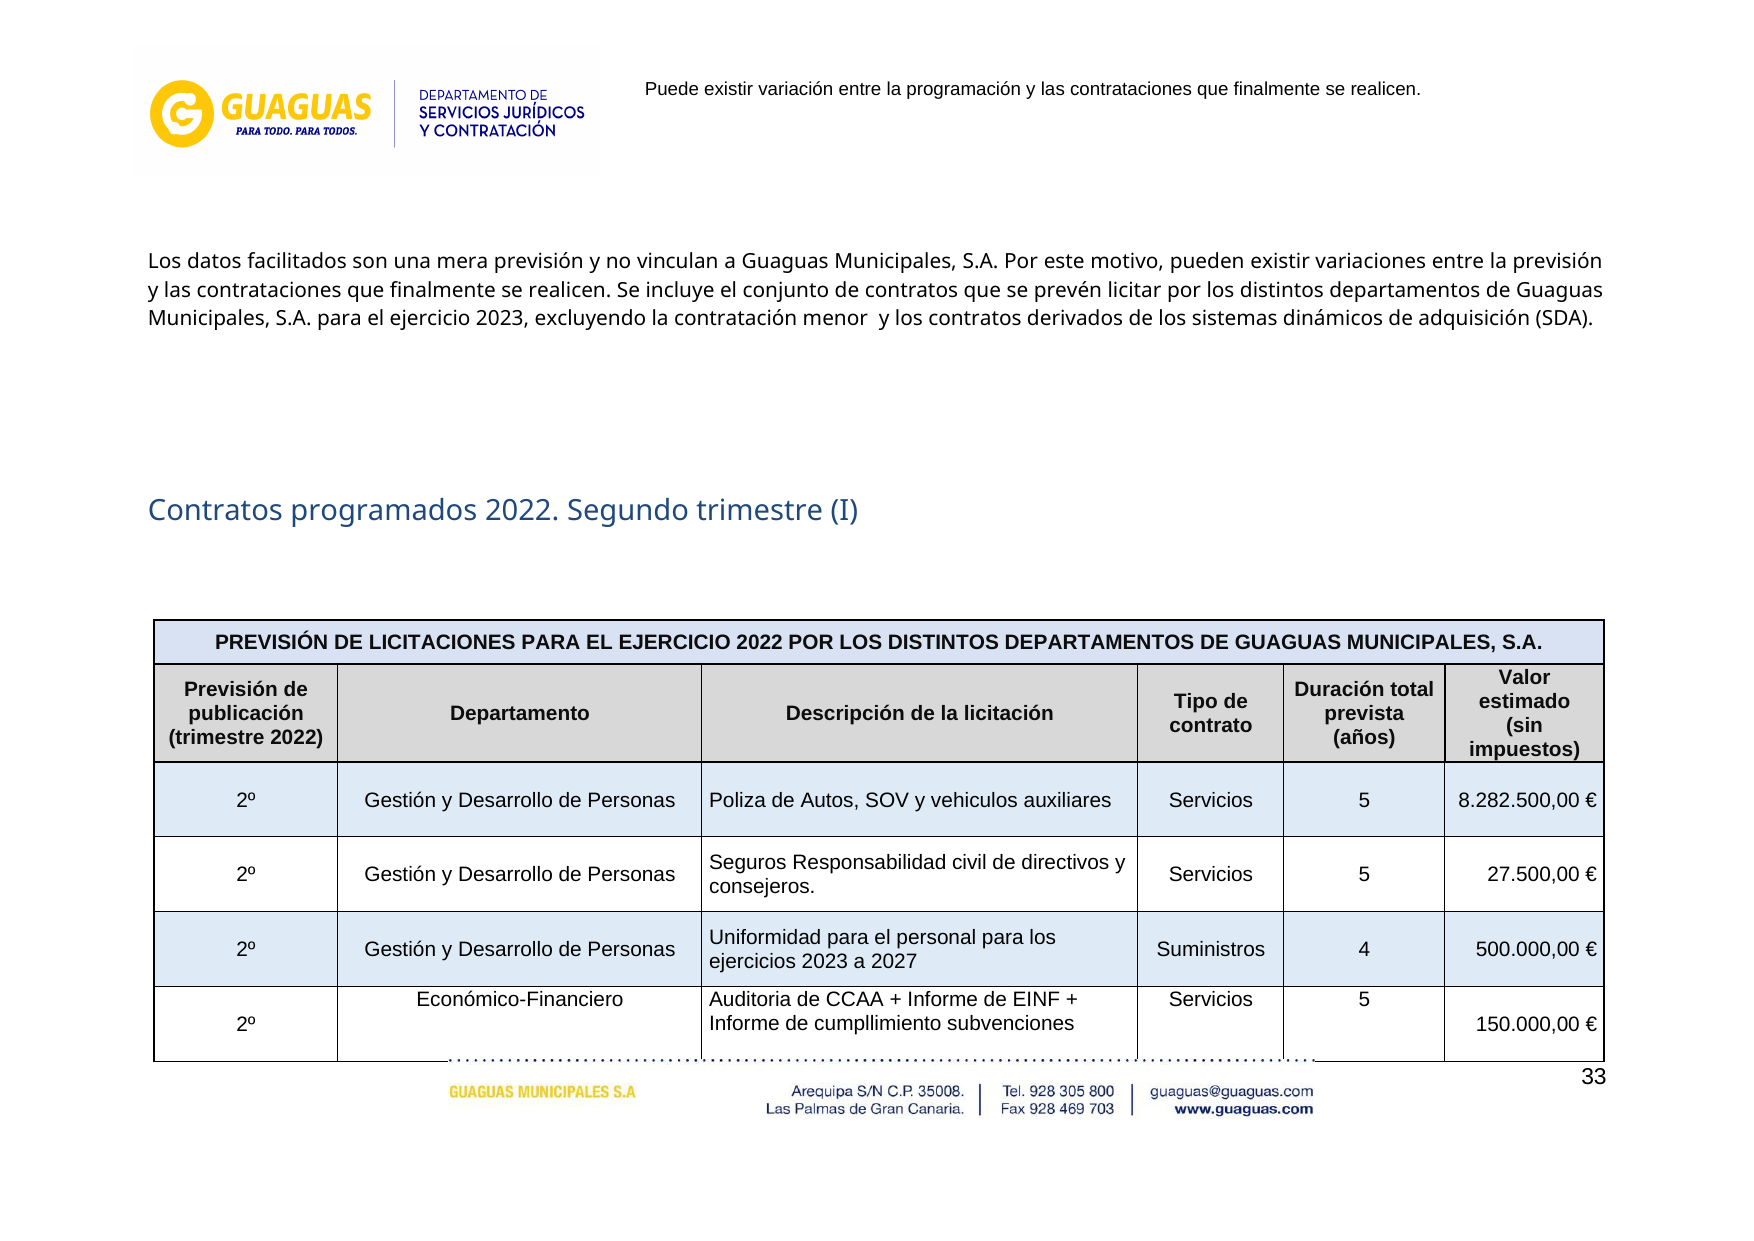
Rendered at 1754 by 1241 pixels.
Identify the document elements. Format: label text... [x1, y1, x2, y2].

table_cell 8.282.500,00 € [1445, 763, 1603, 836]
table_cell 2º [155, 912, 337, 986]
table_cell 27.500,00 € [1445, 837, 1603, 911]
table_cell Tipo de contrato [1138, 665, 1283, 761]
table_cell Servicios [1138, 837, 1283, 911]
table_cell 150.000,00 € [1445, 987, 1603, 1061]
table_cell Valor estimado (sin impuestos) [1446, 665, 1603, 761]
table_cell Gestión y Desarrollo de Personas [338, 912, 701, 986]
table_cell 5 [1284, 763, 1444, 836]
table_cell Servicios [1138, 763, 1283, 836]
table_cell Gestión y Desarrollo de Personas [338, 837, 701, 911]
table_cell 2º [155, 763, 337, 836]
table_cell Servicios [1138, 987, 1283, 1059]
text Los datos facilitados son una mera previsión y no vinculan a Guaguas Municipales, S.A. Por este motivo, pueden existir variaciones entre la previsión y las contrataciones que finalmente se realicen. Se incluye el conjunto de contratos que se prevén licitar por los distintos departamentos de Guaguas Municipales, S.A. para el ejercicio 2023, excluyendo la contratación menor y los contratos derivados de los sistemas dinámicos de adquisición (SDA). [148, 247, 1606, 332]
table_cell Económico-Financiero [338, 987, 701, 1061]
text Contratos programados 2022. Segundo trimestre (I) [148, 489, 1606, 529]
table_cell Descripción de la licitación [702, 665, 1137, 761]
table_cell 5 [1284, 987, 1444, 1061]
table_header PREVISIÓN DE LICITACIONES PARA EL EJERCICIO 2022 POR LOS DISTINTOS DEPARTAMENTOS DE GUAGUAS MUNICIPALES, S.A. [155, 621, 1603, 663]
table_cell Previsión de publicación (trimestre 2022) [155, 665, 337, 761]
table_cell 2º [155, 837, 337, 911]
table_cell 5 [1284, 837, 1444, 911]
table_cell 500.000,00 € [1445, 912, 1603, 986]
table_cell Duración total prevista (años) [1284, 665, 1444, 761]
table_cell Poliza de Autos, SOV y vehiculos auxiliares [702, 763, 1137, 836]
table_cell 4 [1284, 912, 1444, 986]
table_cell Uniformidad para el personal para los ejercicios 2023 a 2027 [702, 912, 1137, 986]
table_cell Auditoria de CCAA + Informe de EINF + Informe de cumpllimiento subvenciones [702, 987, 1137, 1059]
table_cell Seguros Responsabilidad civil de directivos y consejeros. [702, 837, 1137, 911]
table_cell Gestión y Desarrollo de Personas [338, 763, 701, 836]
table_cell Departamento [338, 665, 701, 761]
table_cell Suministros [1138, 912, 1283, 986]
table_cell 2º [155, 987, 337, 1061]
